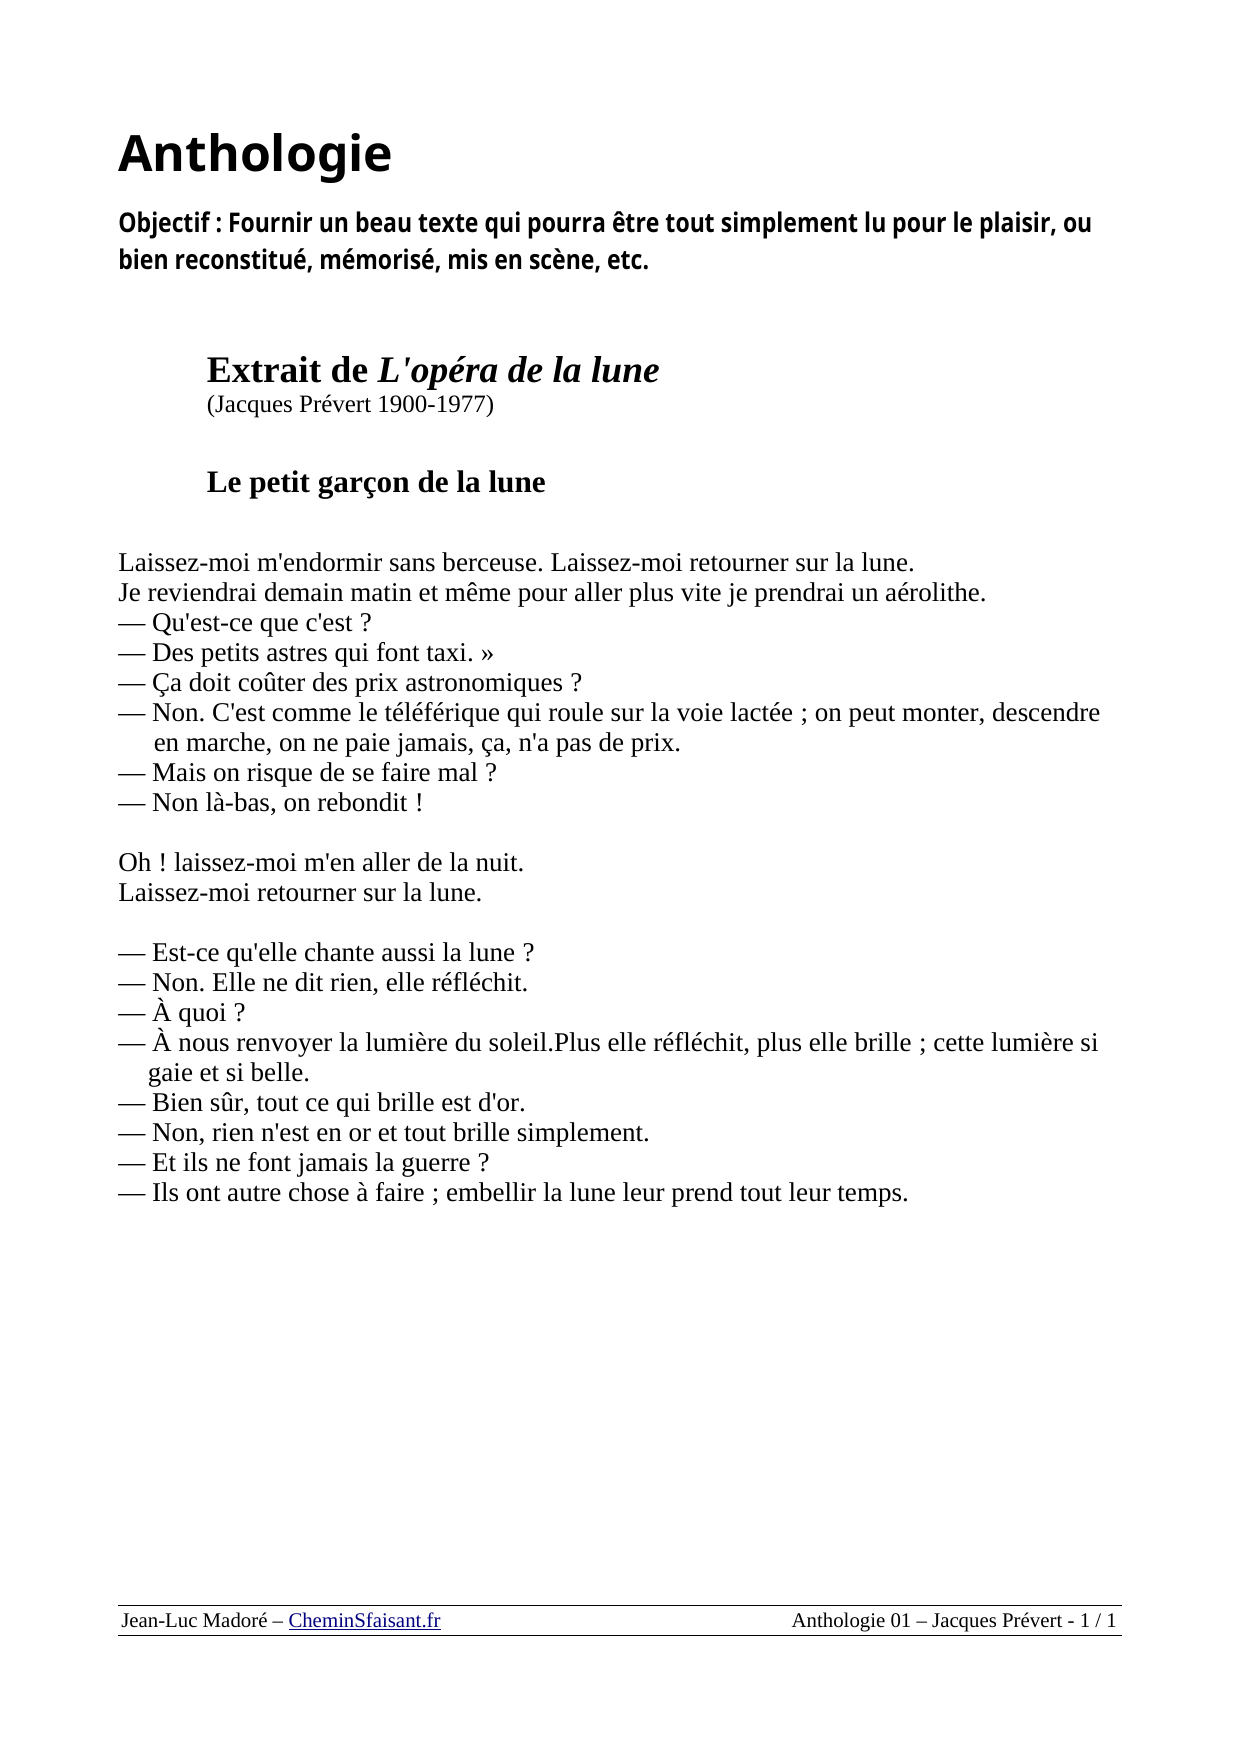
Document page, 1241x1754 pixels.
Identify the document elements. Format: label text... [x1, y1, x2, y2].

text — À quoi ? [118, 997, 1122, 1027]
text — Ça doit coûter des prix astronomiques ? [118, 667, 1122, 697]
text Le petit garçon de la lune [207, 465, 1122, 500]
text — Non là-bas, on rebondit ! [118, 787, 1122, 817]
text — Mais on risque de se faire mal ? [118, 757, 1122, 787]
text Je reviendrai demain matin et même pour aller plus vite je prendrai un aérolithe. [118, 577, 1122, 607]
text — Ils ont autre chose à faire ; embellir la lune leur prend tout leur temps. [118, 1177, 1122, 1207]
text — Non, rien n'est en or et tout brille simplement. [118, 1117, 1122, 1147]
text Anthologie [118, 118, 1122, 186]
text Laissez-moi retourner sur la lune. [118, 877, 1122, 907]
text — Bien sûr, tout ce qui brille est d'or. [118, 1087, 1122, 1117]
text — Non. Elle ne dit rien, elle réfléchit. [118, 967, 1122, 997]
text Objectif : Fournir un beau texte qui pourra être tout simplement lu pour le plaisir, ou bien reconstitué, mémorisé, mis en scène, etc. [118, 204, 1122, 278]
text — Non. C'est comme le téléférique qui roule sur la voie lactée ; on peut monter, descendre en marche, on ne paie jamais, ça, n'a pas de prix. [118, 697, 1122, 757]
text Laissez-moi m'endormir sans berceuse. Laissez-moi retourner sur la lune. [118, 547, 1122, 577]
text — Est-ce qu'elle chante aussi la lune ? [118, 937, 1122, 967]
text — À nous renvoyer la lumière du soleil. Plus elle réfléchit, plus elle brille ; cette lumière si gaie et si belle. [118, 1027, 1122, 1087]
text — Des petits astres qui font taxi. » [118, 637, 1122, 667]
text — Qu'est-ce que c'est ? [118, 607, 1122, 637]
text Oh ! laissez-moi m'en aller de la nuit. [118, 847, 1122, 877]
text (Jacques Prévert 1900-1977) [207, 390, 1122, 418]
text — Et ils ne font jamais la guerre ? [118, 1147, 1122, 1177]
text Extrait de L'opéra de la lune [207, 348, 1122, 390]
